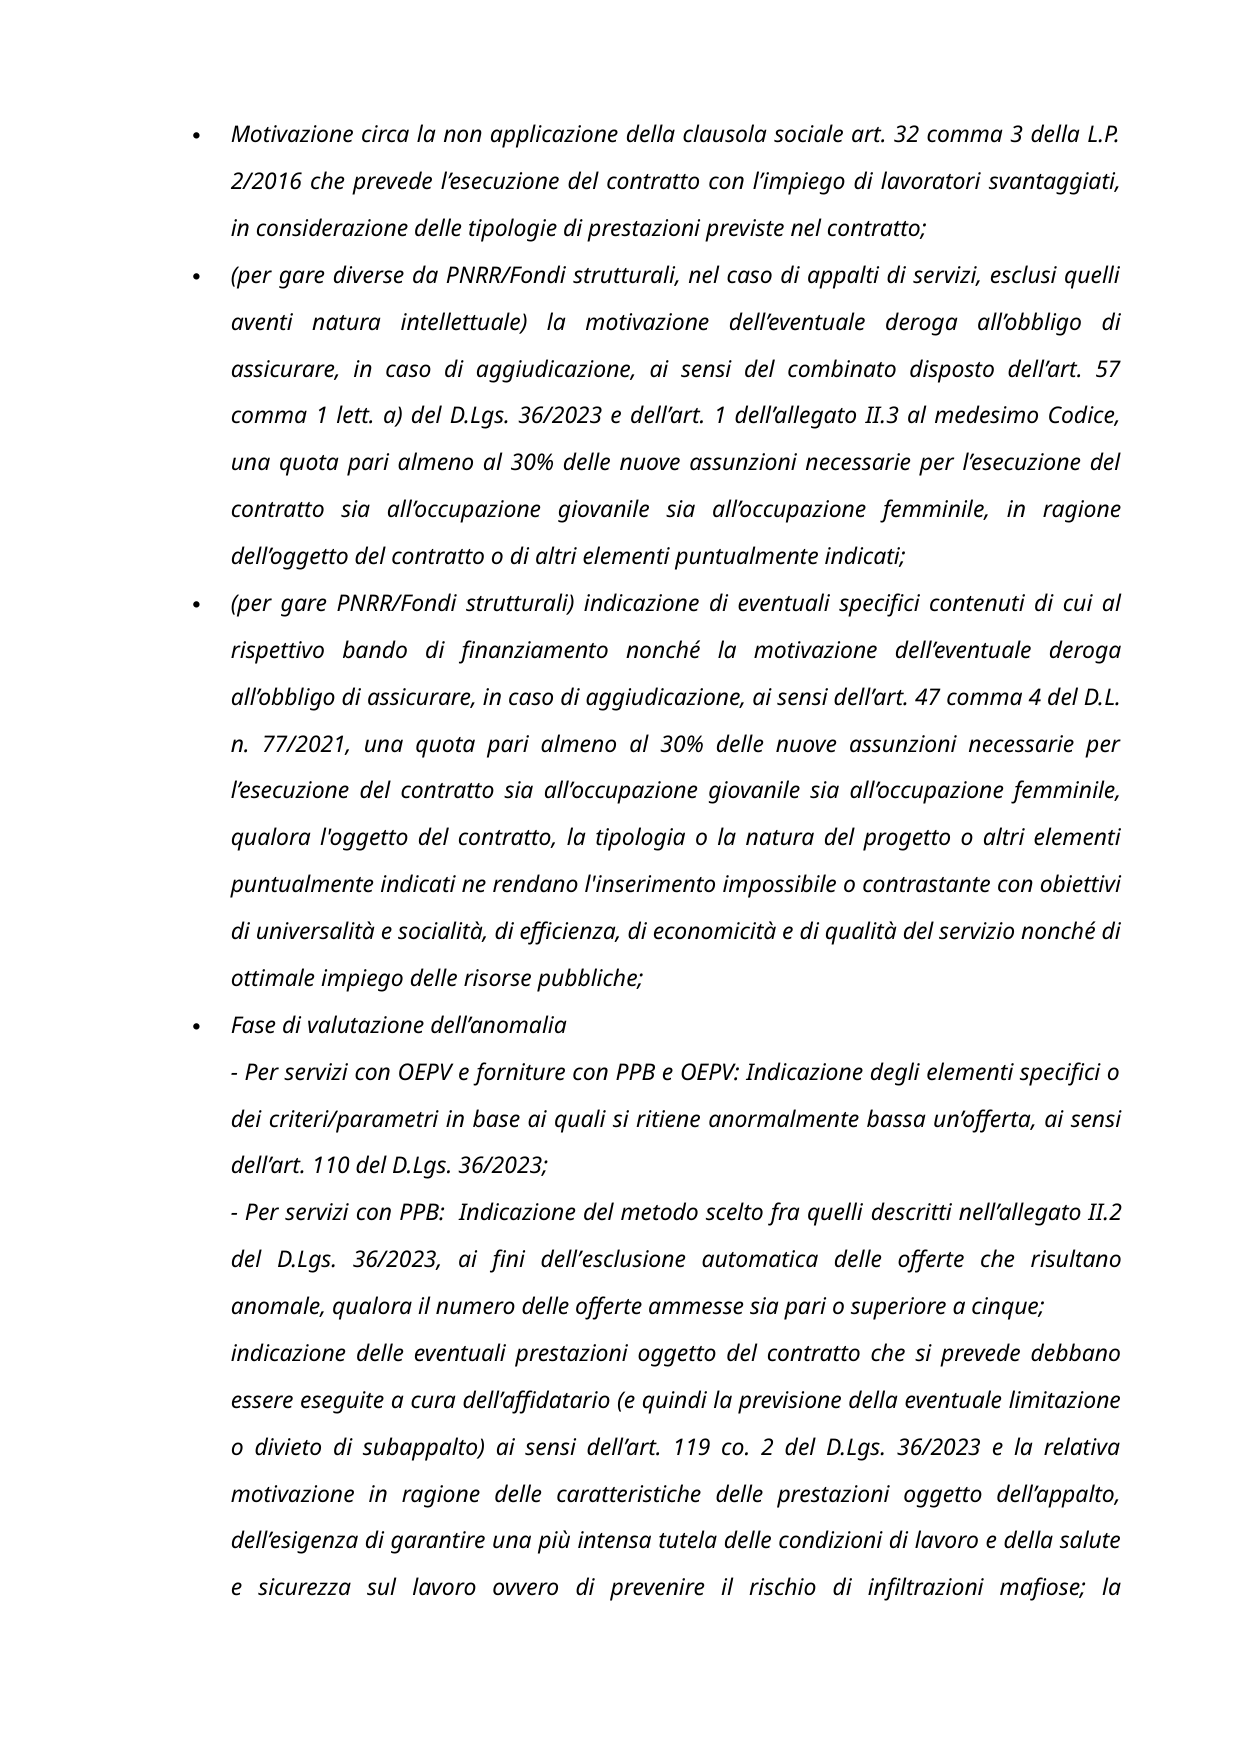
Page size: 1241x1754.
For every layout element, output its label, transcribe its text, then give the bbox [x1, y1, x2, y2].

list indicazione delle eventuali prestazioni oggetto del contratto che si prevede debbano essere eseguite a cura dell’affidatario (e quindi la previsione della eventuale limitazione o divieto di subappalto) ai sensi dell’art. 119 co. 2 del D.Lgs. 36/2023 e la relativa motivazione in ragione delle caratteristiche delle prestazioni oggetto dell’appalto, dell’esigenza di garantire una più intensa tutela delle condizioni di lavoro e della salute e sicurezza sul lavoro ovvero di prevenire il rischio di infiltrazioni mafiose; la [193, 1337, 1122, 1602]
list (per gare diverse da PNRR/Fondi strutturali, nel caso di appalti di servizi, esclusi quelli aventi natura intellettuale) la motivazione dell’eventuale deroga all’obbligo di assicurare, in caso di aggiudicazione, ai sensi del combinato disposto dell’art. 57 comma 1 lett. a) del D.Lgs. 36/2023 e dell’art. 1 dell’allegato II.3 al medesimo Codice, una quota pari almeno al 30% delle nuove assunzioni necessarie per l’esecuzione del contratto sia all’occupazione giovanile sia all’occupazione femminile, in ragione dell’oggetto del contratto o di altri elementi puntualmente indicati; [193, 259, 1122, 571]
list Motivazione circa la non applicazione della clausola sociale art. 32 comma 3 della L.P. 2/2016 che prevede l’esecuzione del contratto con l’impiego di lavoratori svantaggiati, in considerazione delle tipologie di prestazioni previste nel contratto; [193, 118, 1122, 243]
list - Per servizi con PPB: Indicazione del metodo scelto fra quelli descritti nell’allegato II.2 del D.Lgs. 36/2023, ai fini dell’esclusione automatica delle offerte che risultano anomale, qualora il numero delle offerte ammesse sia pari o superiore a cinque; [193, 1196, 1122, 1321]
list (per gare PNRR/Fondi strutturali) indicazione di eventuali specifici contenuti di cui al rispettivo bando di finanziamento nonché la motivazione dell’eventuale deroga all’obbligo di assicurare, in caso di aggiudicazione, ai sensi dell’art. 47 comma 4 del D.L. n. 77/2021, una quota pari almeno al 30% delle nuove assunzioni necessarie per l’esecuzione del contratto sia all’occupazione giovanile sia all’occupazione femminile, qualora l'oggetto del contratto, la tipologia o la natura del progetto o altri elementi puntualmente indicati ne rendano l'inserimento impossibile o contrastante con obiettivi di universalità e socialità, di efficienza, di economicità e di qualità del servizio nonché di ottimale impiego delle risorse pubbliche; [193, 587, 1122, 993]
list Fase di valutazione dell’anomalia [193, 1009, 1122, 1040]
list - Per servizi con OEPV e forniture con PPB e OEPV: Indicazione degli elementi specifici o dei criteri/parametri in base ai quali si ritiene anormalmente bassa un’offerta, ai sensi dell’art. 110 del D.Lgs. 36/2023; [193, 1056, 1122, 1181]
